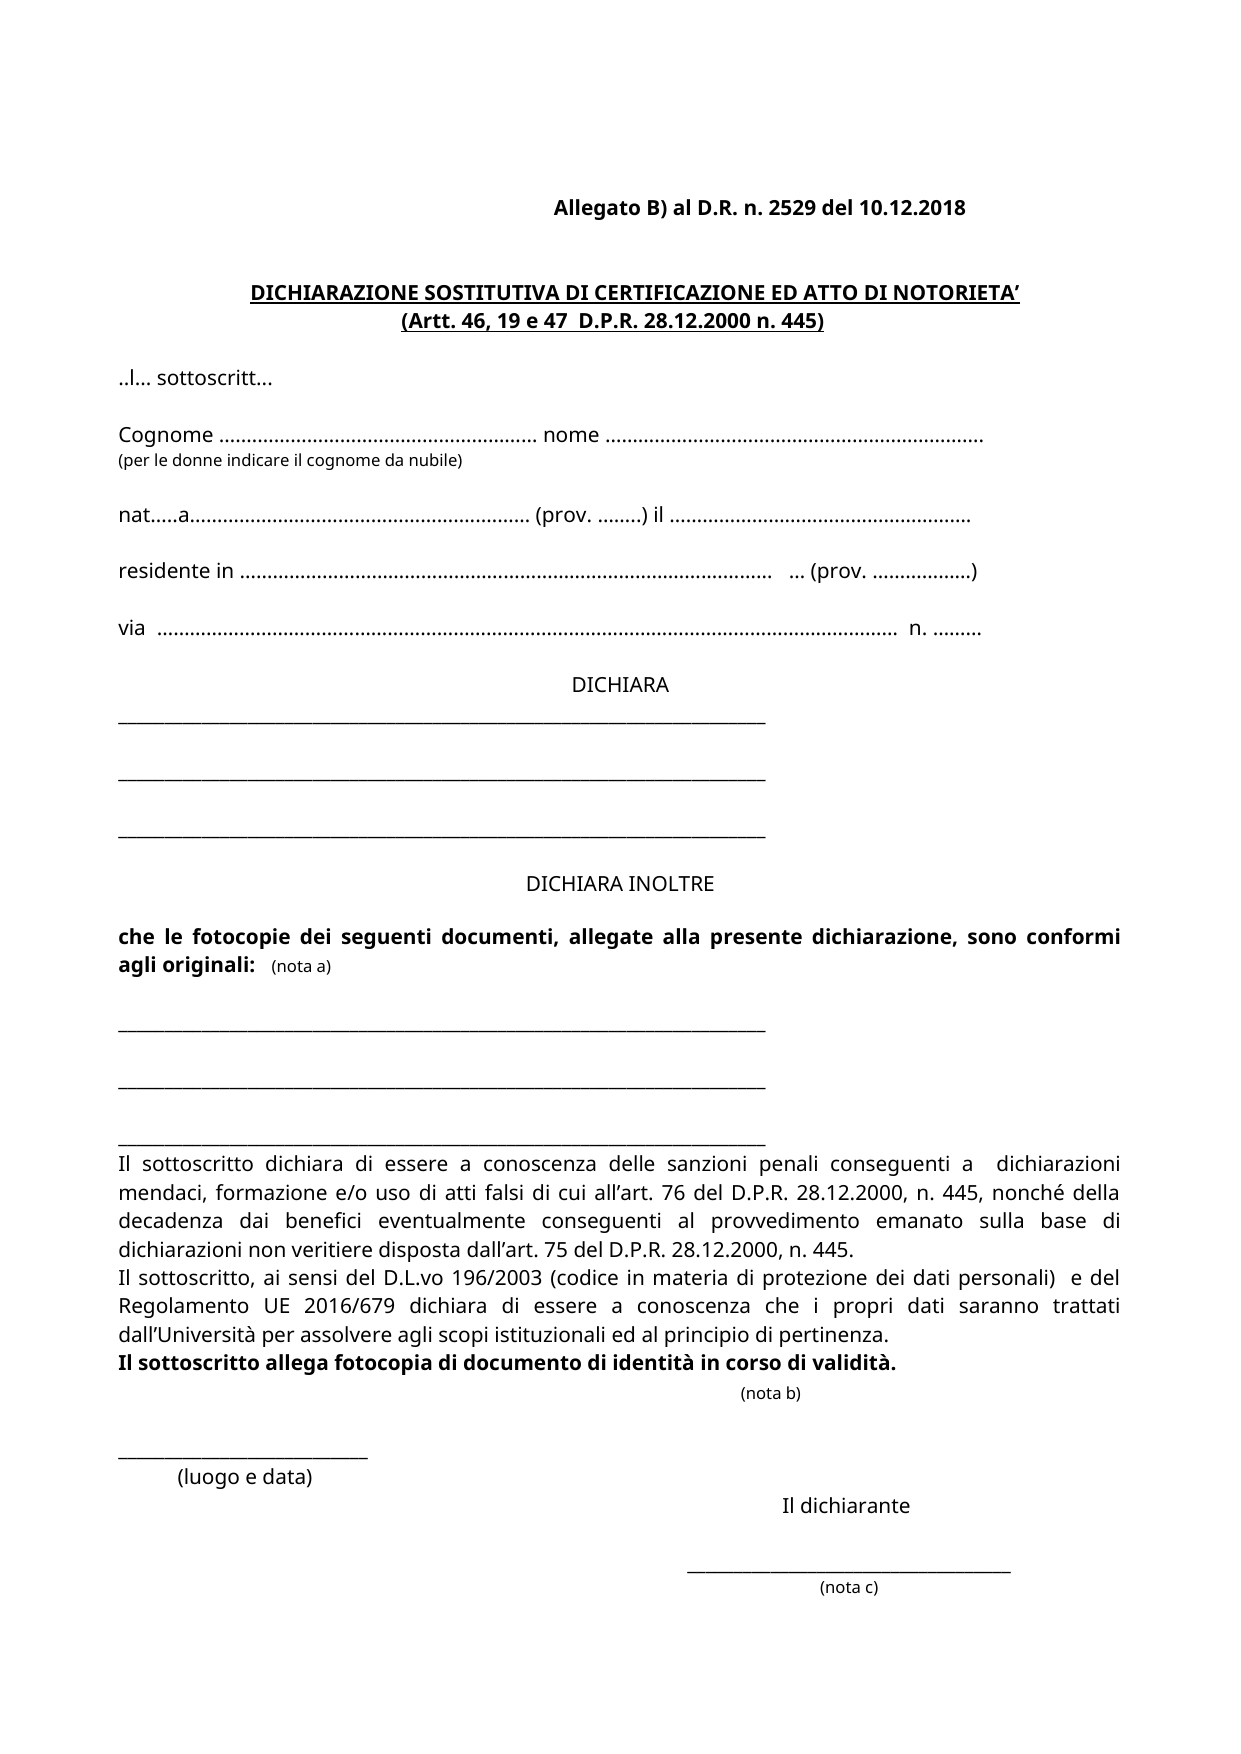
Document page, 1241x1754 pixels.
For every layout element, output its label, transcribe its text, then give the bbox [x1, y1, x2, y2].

subtitle DICHIARA [118, 670, 1122, 699]
text ______________________________________________________________________ [118, 1121, 1122, 1149]
text Cognome ….……………………………………………… nome ……………………………………………..……………. [118, 420, 1107, 449]
text via ……………………………………………………………………………………………………………………… n. ……… [118, 613, 1107, 642]
text Il sottoscritto, ai sensi del D.L.vo 196/2003 (codice in materia di protezione dei dati personali) e del Regolamento UE 2016/679 dichiara di essere a conoscenza che i propri dati saranno trattati dall’Università per assolvere agli scopi istituzionali ed al principio di pertinenza. [118, 1263, 1122, 1348]
subtitle DICHIARA INOLTRE [118, 869, 1122, 898]
text ___________________________________ [576, 1548, 1122, 1576]
subtitle Allegato B) al D.R. n. 2529 del 10.12.2018 [192, 193, 1064, 221]
text (per le donne indicare il cognome da nubile) [118, 449, 1107, 471]
text ______________________________________________________________________ [118, 813, 1122, 841]
text nat…..a……………………………………………..……… (prov. ……..) il ………………………………………………. [118, 500, 1107, 528]
text DICHIARAZIONE SOSTITUTIVA DI CERTIFICAZIONE ED ATTO DI NOTORIETA’ [118, 278, 1152, 306]
text residente in ………………………………………………………………………….………… … (prov. ………………) [118, 557, 1107, 585]
text ______________________________________________________________________ [118, 699, 1122, 727]
text ..l... sottoscritt... [118, 363, 1107, 392]
text (nota b) [118, 1377, 1122, 1405]
text (Artt. 46, 19 e 47 D.P.R. 28.12.2000 n. 445) [118, 306, 1107, 335]
text ______________________________________________________________________ [118, 1064, 1122, 1093]
text Il dichiarante [576, 1491, 1122, 1519]
text (nota c) [576, 1576, 1122, 1599]
text ______________________________________________________________________ [118, 1007, 1122, 1036]
text ___________________________ [118, 1434, 1122, 1462]
text ______________________________________________________________________ [118, 756, 1122, 784]
text che le fotocopie dei seguenti documenti, allegate alla presente dichiarazione, sono conformi agli originali: (nota a) [118, 922, 1122, 979]
text Il sottoscritto dichiara di essere a conoscenza delle sanzioni penali conseguenti a dichiarazioni mendaci, formazione e/o uso di atti falsi di cui all’art. 76 del D.P.R. 28.12.2000, n. 445, nonché della decadenza dai benefici eventualmente conseguenti al provvedimento emanato sulla base di dichiarazioni non veritiere disposta dall’art. 75 del D.P.R. 28.12.2000, n. 445. [118, 1149, 1122, 1263]
text (luogo e data) [118, 1462, 1122, 1491]
text Il sottoscritto allega fotocopia di documento di identità in corso di validità. [118, 1348, 1122, 1377]
